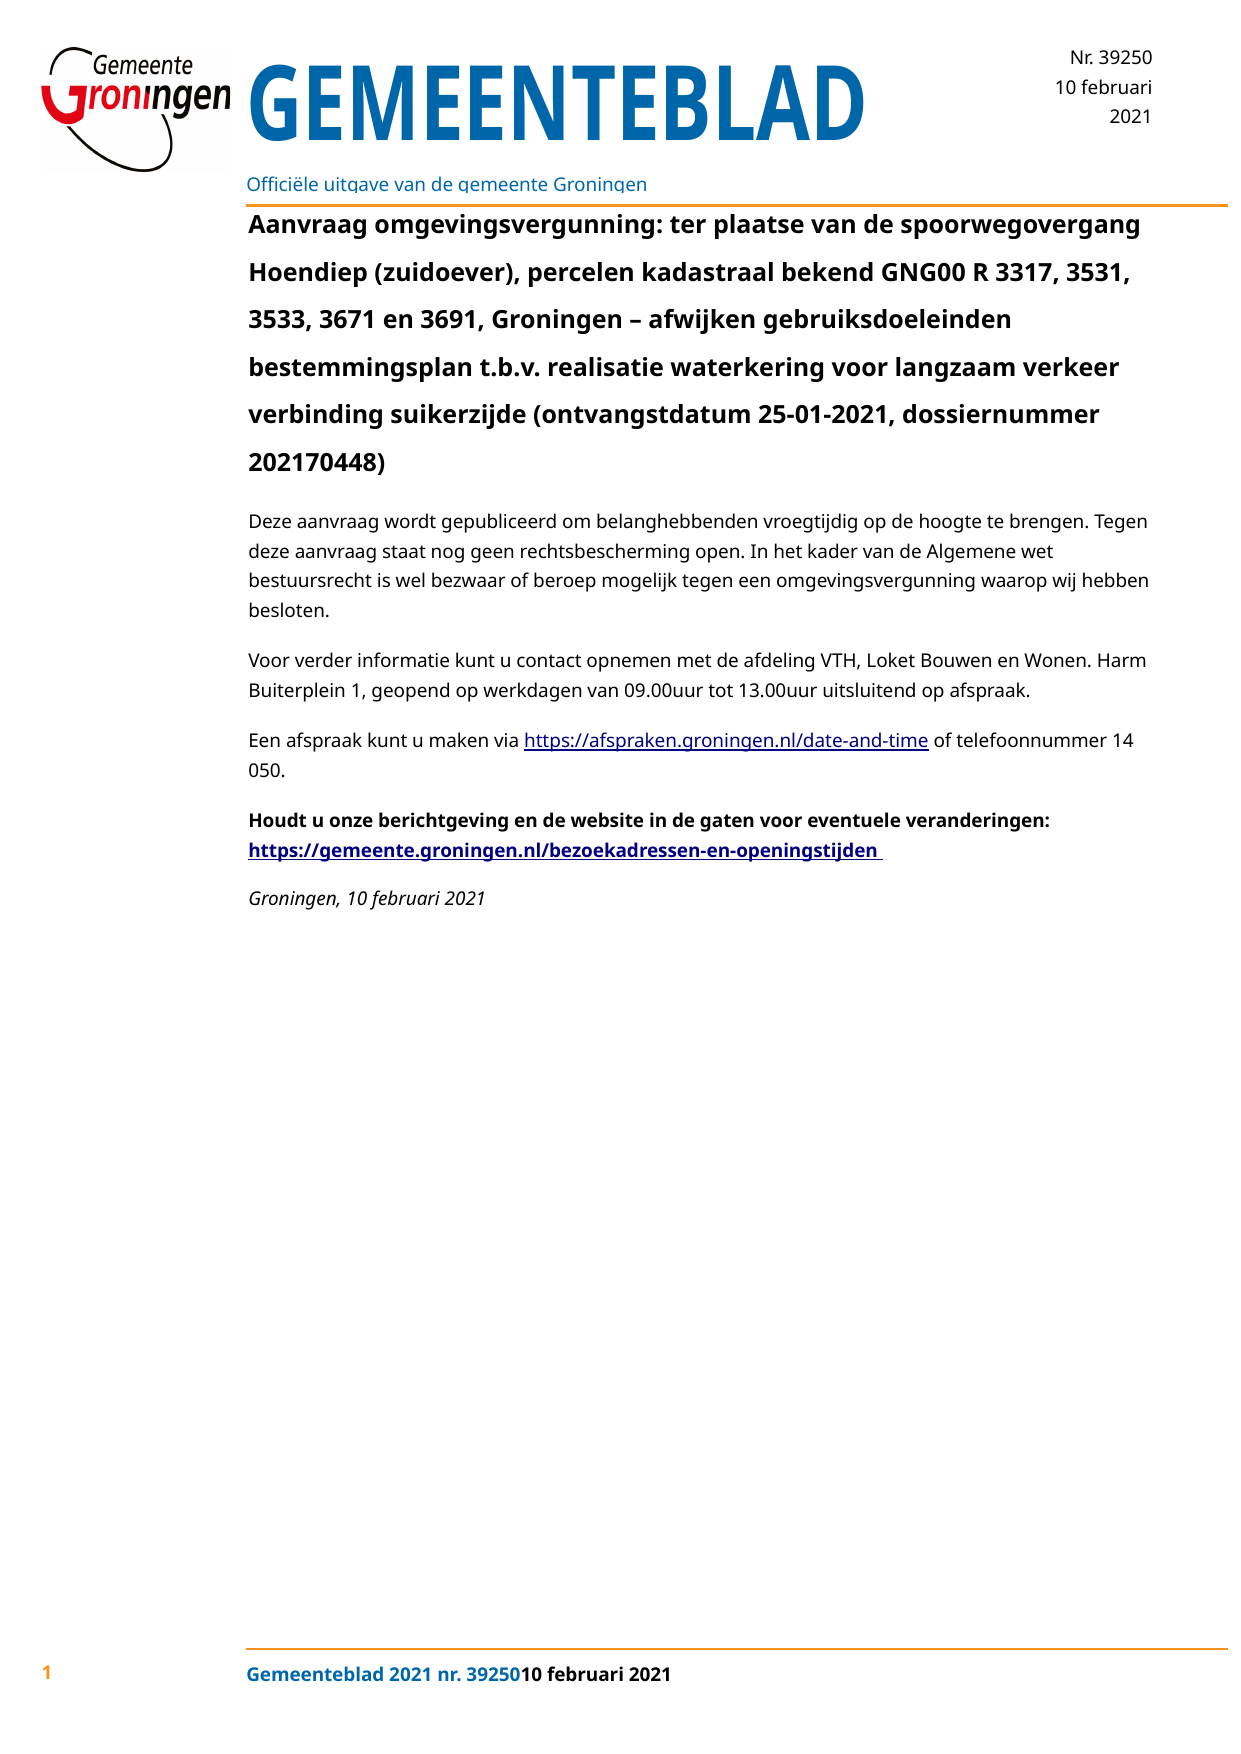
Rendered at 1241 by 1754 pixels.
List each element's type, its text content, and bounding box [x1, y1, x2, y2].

text Groningen, 10 februari 2021 [248, 885, 1152, 911]
text Voor verder informatie kunt u contact opnemen met de afdeling VTH, Loket Bouwen en Wonen. Harm Buiterplein 1, geopend op werkdagen van 09.00uur tot 13.00uur uitsluitend op afspraak. [248, 647, 1152, 703]
picture [41, 47, 231, 172]
text Een afspraak kunt u maken via https://afspraken.groningen.nl/date-and-time of telefoonnummer 14 050. [248, 727, 1152, 783]
text Aanvraag omgevingsvergunning: ter plaatse van de spoorwegovergang Hoendiep (zuidoever), percelen kadastraal bekend GNG00 R 3317, 3531, 3533, 3671 en 3691, Groningen – afwijken gebruiksdoeleinden bestemmingsplan t.b.v. realisatie waterkering voor langzaam verkeer verbinding suikerzijde (ontvangstdatum 25-01-2021, dossiernummer 202170448) [248, 207, 1152, 479]
text Deze aanvraag wordt gepubliceerd om belanghebbenden vroegtijdig op de hoogte te brengen. Tegen deze aanvraag staat nog geen rechtsbescherming open. In het kader van de Algemene wet bestuursrecht is wel bezwaar of beroep mogelijk tegen een omgevingsvergunning waarop wij hebben besloten. [248, 508, 1152, 623]
text Houdt u onze berichtgeving en de website in de gaten voor eventuele veranderingen: https://gemeente.groningen.nl/bezoekadressen-en-openingstijden [248, 807, 1152, 863]
